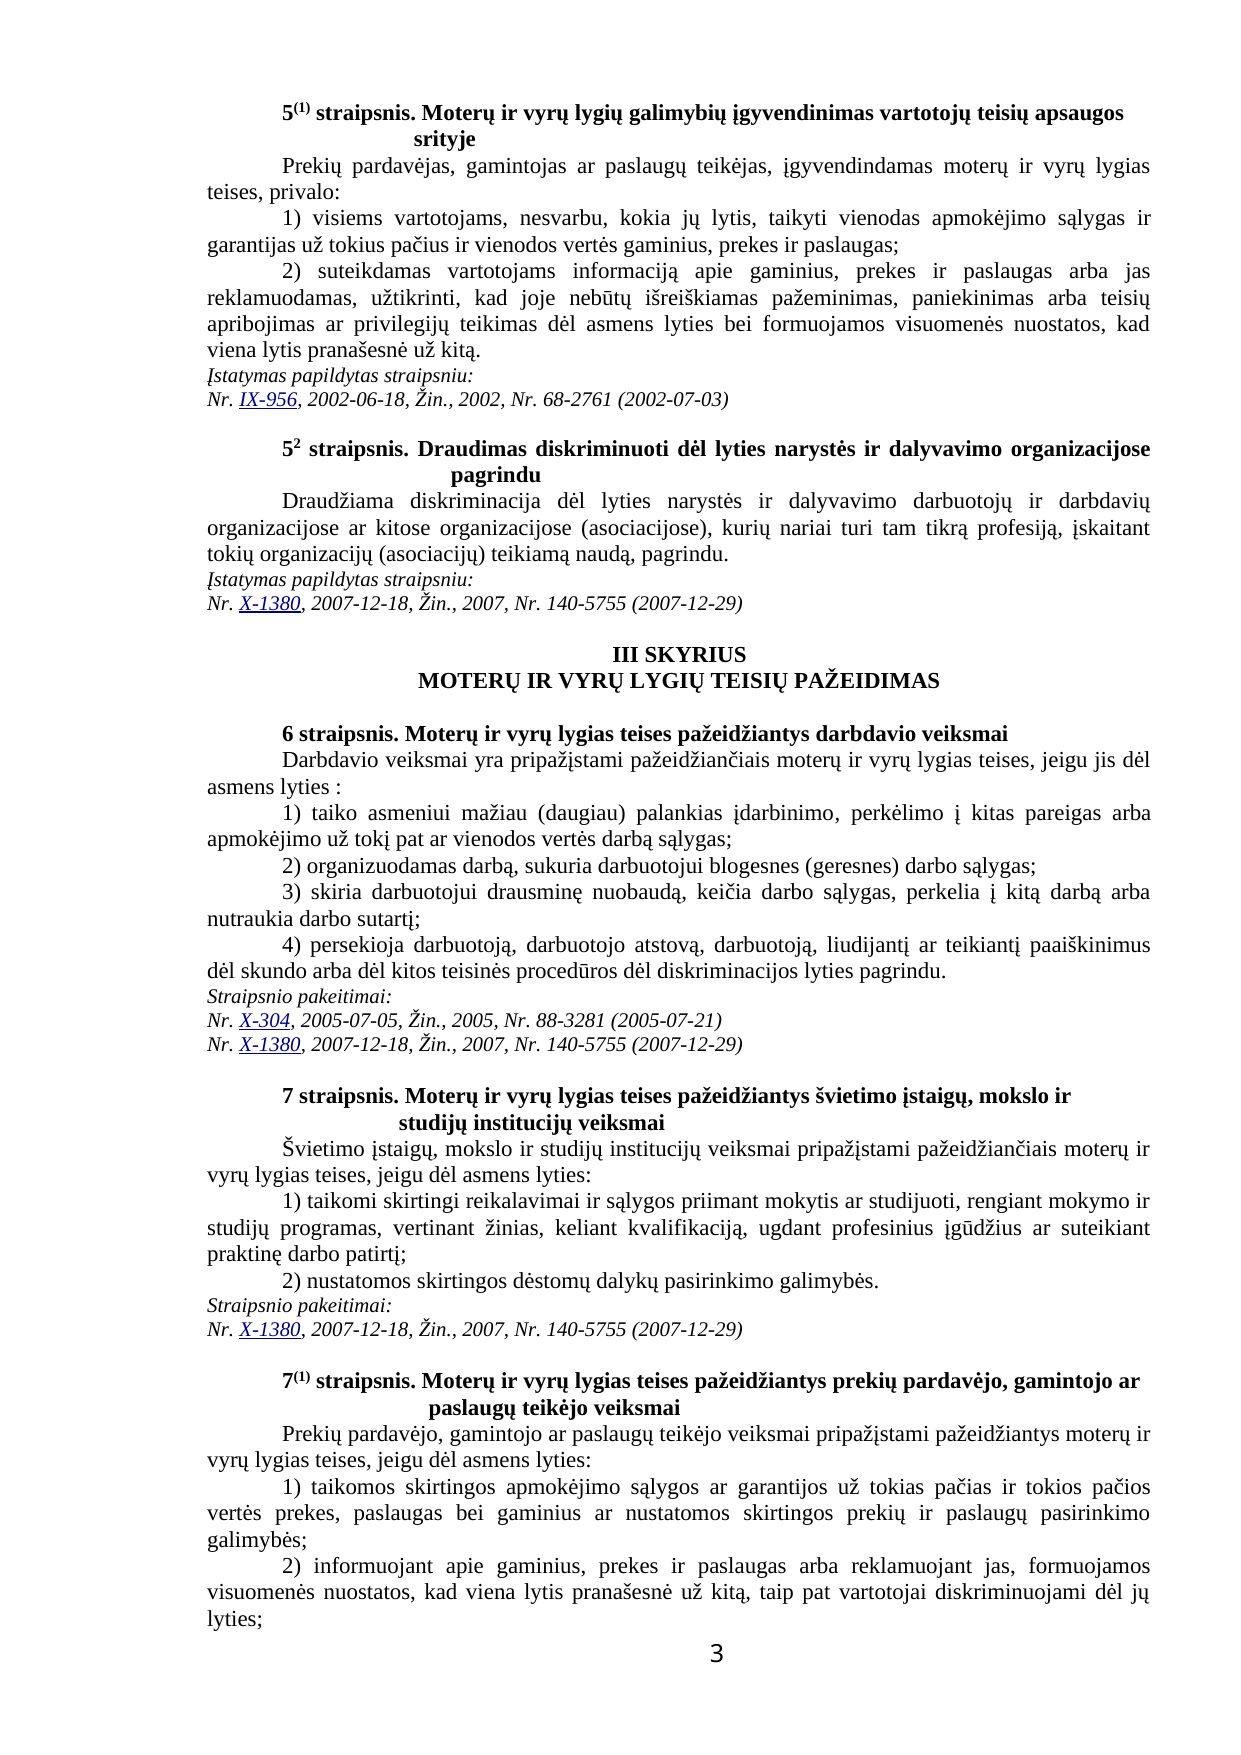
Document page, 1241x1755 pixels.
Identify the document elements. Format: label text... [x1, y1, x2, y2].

text MOTERŲ IR VYRŲ LYGIŲ TEISIŲ PAŽEIDIMAS [207, 667, 1152, 694]
text 2) informuojant apie gaminius, prekes ir paslaugas arba reklamuojant jas, formuojamos visuomenės nuostatos, kad viena lytis pranašesnė už kitą, taip pat vartotojai diskriminuojami dėl jų lyties; [207, 1552, 1152, 1631]
text 2) suteikdamas vartotojams informaciją apie gaminius, prekes ir paslaugas arba jas reklamuodamas, užtikrinti, kad joje nebūtų išreiškiamas pažeminimas, paniekinimas arba teisių apribojimas ar privilegijų teikimas dėl asmens lyties bei formuojamos visuomenės nuostatos, kad viena lytis pranašesnė už kitą. [207, 257, 1152, 363]
text Nr. IX-956, 2002-06-18, Žin., 2002, Nr. 68-2761 (2002-07-03) [207, 387, 1152, 411]
text Įstatymas papildytas straipsniu: [207, 363, 1152, 387]
text studijų institucijų veiksmai [399, 1108, 1152, 1135]
text 2) nustatomos skirtingos dėstomų dalykų pasirinkimo galimybės. [207, 1267, 1152, 1293]
text Švietimo įstaigų, mokslo ir studijų institucijų veiksmai pripažįstami pažeidžiančiais moterų ir vyrų lygias teises, jeigu dėl asmens lyties: [207, 1135, 1152, 1188]
text 6 straipsnis. Moterų ir vyrų lygias teises pažeidžiantys darbdavio veiksmai [207, 720, 1152, 746]
text III SKYRIUS [207, 641, 1152, 667]
text 7(1) straipsnis. Moterų ir vyrų lygias teises pažeidžiantys prekių pardavėjo, gamintojo ar [282, 1367, 1152, 1394]
text 1) taikomi skirtingi reikalavimai ir sąlygos priimant mokytis ar studijuoti, rengiant mokymo ir studijų programas, vertinant žinias, keliant kvalifikaciją, ugdant profesinius įgūdžius ar suteikiant praktinę darbo patirtį; [207, 1188, 1152, 1267]
text Nr. X-1380, 2007-12-18, Žin., 2007, Nr. 140-5755 (2007-12-29) [207, 1032, 1152, 1056]
text paslaugų teikėjo veiksmai [428, 1394, 1152, 1420]
text 1) taiko asmeniui mažiau (daugiau) palankias įdarbinimo, perkėlimo į kitas pareigas arba apmokėjimo už tokį pat ar vienodos vertės darbą sąlygas; [207, 799, 1152, 852]
text 1) taikomos skirtingos apmokėjimo sąlygos ar garantijos už tokias pačias ir tokios pačios vertės prekes, paslaugas bei gaminius ar nustatomos skirtingos prekių ir paslaugų pasirinkimo galimybės; [207, 1473, 1152, 1552]
text srityje [413, 125, 1152, 152]
text Darbdavio veiksmai yra pripažįstami pažeidžiančiais moterų ir vyrų lygias teises, jeigu jis dėl asmens lyties : [207, 746, 1152, 799]
text Nr. X-1380, 2007-12-18, Žin., 2007, Nr. 140-5755 (2007-12-29) [207, 1317, 1152, 1341]
text 4) persekioja darbuotoją, darbuotojo atstovą, darbuotoją, liudijantį ar teikiantį paaiškinimus dėl skundo arba dėl kitos teisinės procedūros dėl diskriminacijos lyties pagrindu. [207, 931, 1152, 984]
text 3) skiria darbuotojui drausminę nuobaudą, keičia darbo sąlygas, perkelia į kitą darbą arba nutraukia darbo sutartį; [207, 878, 1152, 931]
text 7 straipsnis. Moterų ir vyrų lygias teises pažeidžiantys švietimo įstaigų, mokslo ir [282, 1082, 1152, 1108]
text Įstatymas papildytas straipsniu: [207, 567, 1152, 591]
text 2) organizuodamas darbą, sukuria darbuotojui blogesnes (geresnes) darbo sąlygas; [207, 852, 1152, 878]
text 52 straipsnis. Draudimas diskriminuoti dėl lyties narystės ir dalyvavimo organizacijose pagrindu [282, 435, 1152, 487]
text Nr. X-1380, 2007-12-18, Žin., 2007, Nr. 140-5755 (2007-12-29) [207, 591, 1152, 615]
text Straipsnio pakeitimai: [207, 984, 1152, 1008]
text 1) visiems vartotojams, nesvarbu, kokia jų lytis, taikyti vienodas apmokėjimo sąlygas ir garantijas už tokius pačius ir vienodos vertės gaminius, prekes ir paslaugas; [207, 204, 1152, 257]
text Prekių pardavėjas, gamintojas ar paslaugų teikėjas, įgyvendindamas moterų ir vyrų lygias teises, privalo: [207, 152, 1152, 204]
text Nr. X-304, 2005-07-05, Žin., 2005, Nr. 88-3281 (2005-07-21) [207, 1008, 1152, 1032]
text 5(1) straipsnis. Moterų ir vyrų lygių galimybių įgyvendinimas vartotojų teisių apsaugos [282, 99, 1152, 125]
text Draudžiama diskriminacija dėl lyties narystės ir dalyvavimo darbuotojų ir darbdavių organizacijose ar kitose organizacijose (asociacijose), kurių nariai turi tam tikrą profesiją, įskaitant tokių organizacijų (asociacijų) teikiamą naudą, pagrindu. [207, 487, 1152, 567]
text Prekių pardavėjo, gamintojo ar paslaugų teikėjo veiksmai pripažįstami pažeidžiantys moterų ir vyrų lygias teises, jeigu dėl asmens lyties: [207, 1420, 1152, 1473]
text Straipsnio pakeitimai: [207, 1293, 1152, 1317]
